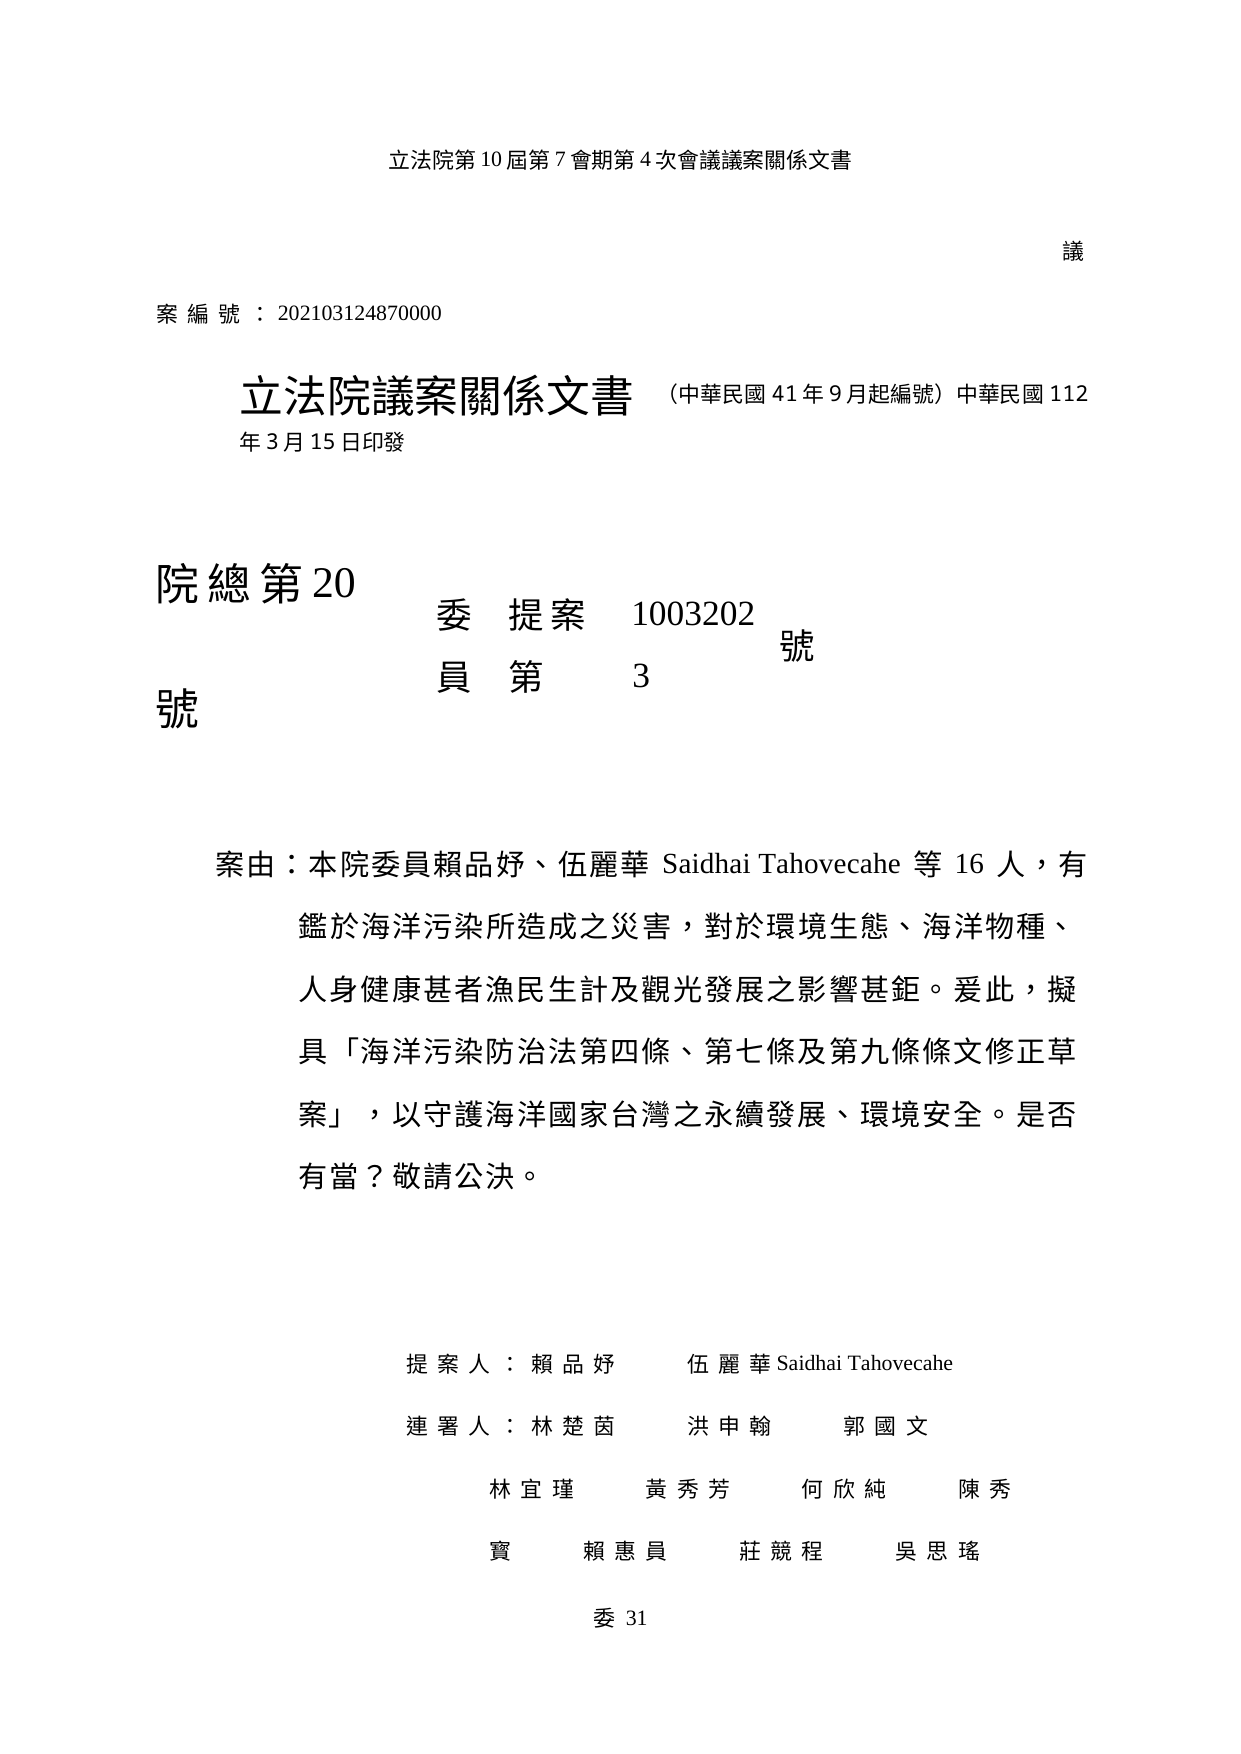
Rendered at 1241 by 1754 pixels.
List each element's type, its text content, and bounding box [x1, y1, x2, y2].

table_header 提案第 [503, 519, 608, 769]
table_header [814, 519, 828, 769]
table_header [809, 638, 813, 659]
table_header 院總第20號 [151, 519, 388, 769]
table_header [809, 519, 813, 636]
table_header 委員 [388, 519, 502, 769]
text 連署人：林楚茵 洪申翰 郭國文 林宜瑾 黃秀芳 何欣純 陳秀寳 賴惠員 莊競程 吳思瑤 [393, 1394, 1023, 1581]
text 案由：本院委員賴品妤、伍麗華Saidhai Tahovecahe等16人，有鑑於海洋污染所造成之災害，對於環境生態、海洋物種、人身健康甚者漁民生計及觀光發展之影響甚鉅。爰此，擬具「海洋污染防治法第四條、第七條及第九條條文修正草案」，以守護海洋國家台灣之永續發展、環境安全。是否有當？敬請公決。 [206, 831, 1089, 1206]
text 立法院議案關係文書 （中華民國41年9月起編號）中華民國112年3月15日印發 [239, 361, 1089, 456]
text 議案編號：202103124870000 [151, 219, 1089, 344]
table_header 號 [772, 519, 809, 769]
text 提案人：賴品妤 伍麗華Saidhai Tahovecahe [393, 1331, 1023, 1394]
table_header [809, 660, 813, 769]
table_header 10032023 [609, 519, 772, 769]
